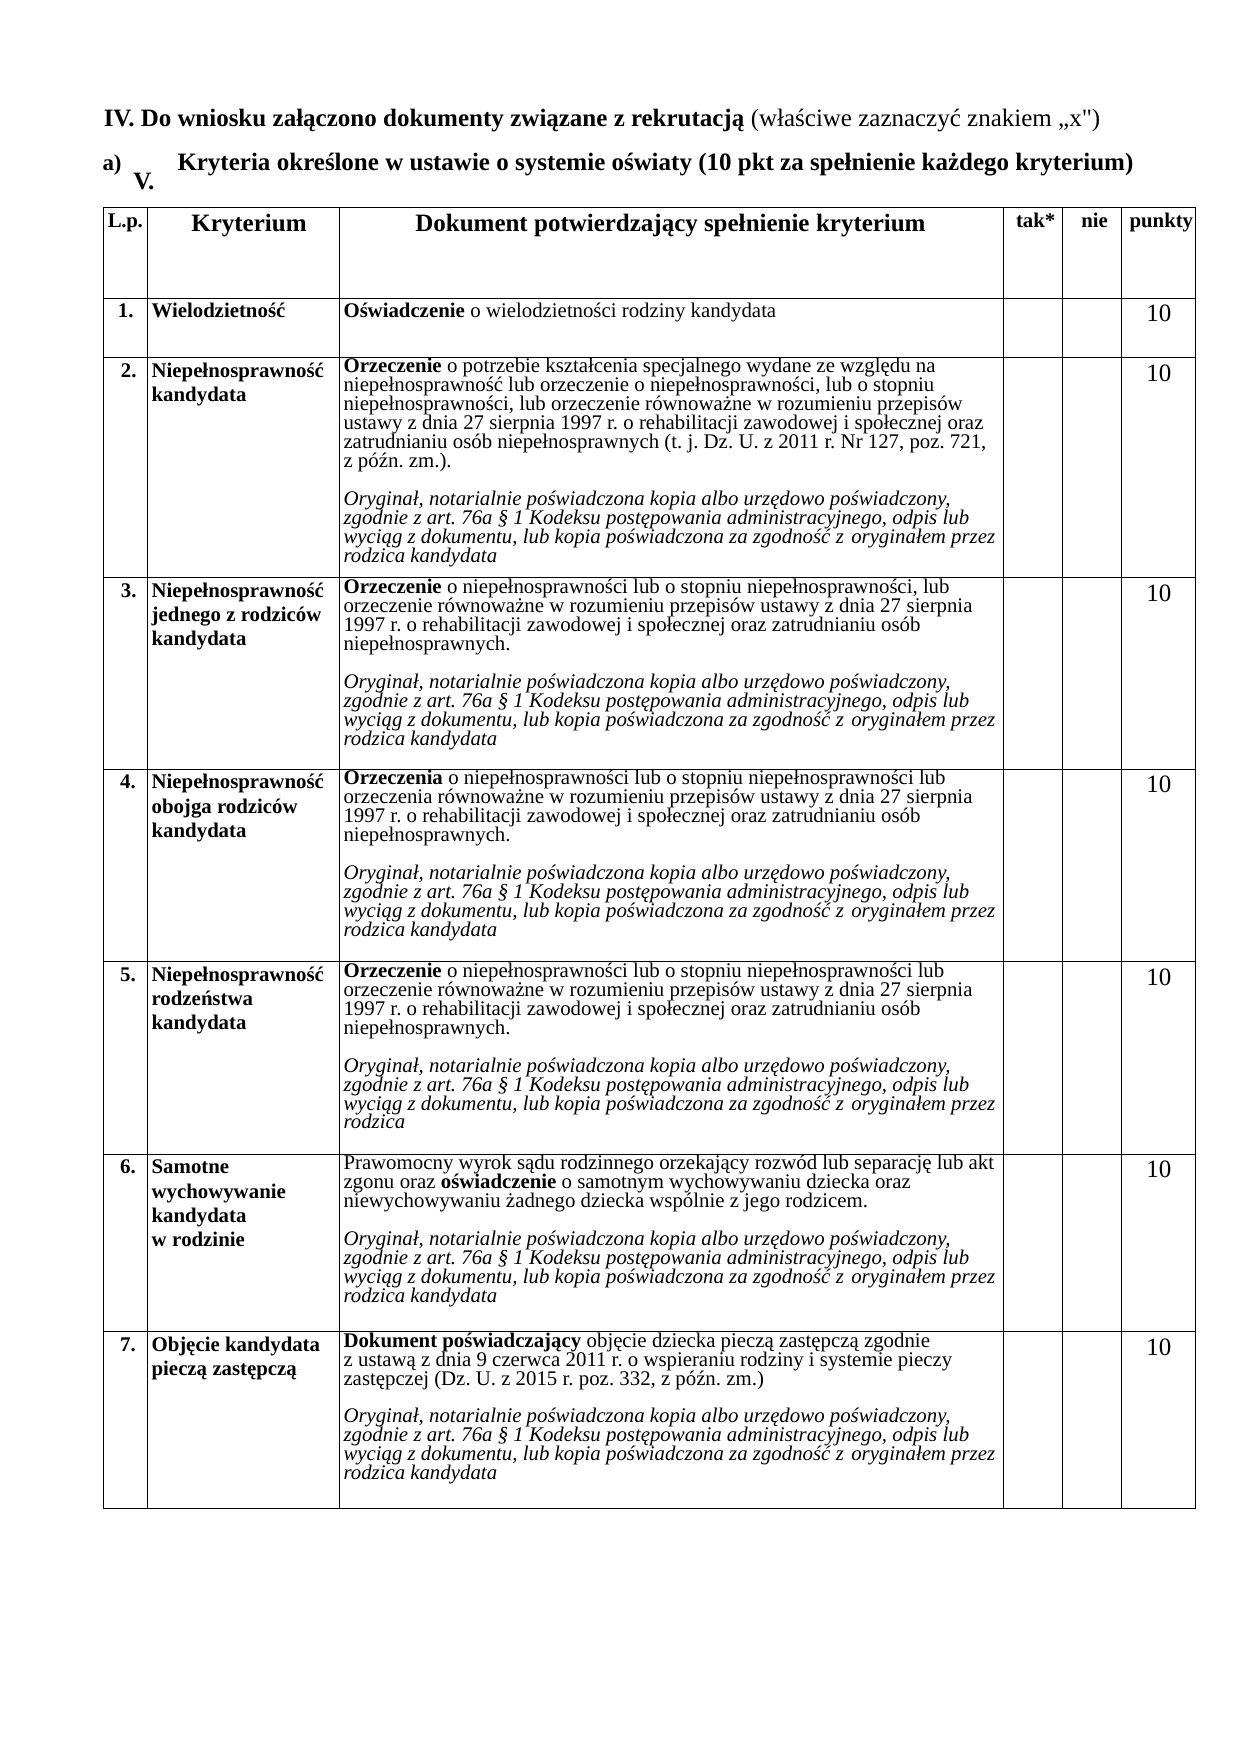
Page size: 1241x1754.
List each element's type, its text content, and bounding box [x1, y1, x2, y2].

table_cell 10 [1122, 358, 1195, 577]
table_cell Objęcie kandydata pieczą zastępczą [148, 1332, 339, 1508]
table_cell 2. [104, 358, 147, 577]
table_cell 7. [104, 1332, 147, 1508]
table_cell 10 [1122, 578, 1195, 768]
table_cell 10 [1122, 299, 1195, 357]
table_cell 10 [1122, 770, 1195, 961]
table_cell Orzeczenie o niepełnosprawności lub o stopniu niepełnosprawności, lub orzeczenie równoważne w rozumieniu przepisów ustawy z dnia 27 sierpnia 1997 r. o rehabilitacji zawodowej i społecznej oraz zatrudnianiu osób niepełnosprawnych. Oryginał, notarialnie poświadczona kopia albo urzędowo poświadczony, zgodnie z art. 76a § 1 Kodeksu postępowania administracyjnego, odpis lub wyciąg z dokumentu, lub kopia poświadczona za zgodność z oryginałem przez rodzica kandydata [340, 578, 1003, 768]
table_header tak* [1004, 208, 1062, 297]
table_cell 5. [104, 962, 147, 1153]
table_cell Samotne wychowywanie kandydata w rodzinie [148, 1155, 339, 1331]
list Kryteria określone w ustawie o systemie oświaty (10 pkt za spełnienie każdego kryterium) [102, 147, 1167, 175]
table_cell Niepełnosprawność rodzeństwa kandydata [148, 962, 339, 1153]
table_cell Niepełnosprawność kandydata [148, 358, 339, 577]
table_cell [1063, 962, 1121, 1153]
table_header Dokument potwierdzający spełnienie kryterium [340, 208, 1003, 297]
table_header punkty [1122, 208, 1195, 297]
table_cell [1063, 299, 1121, 357]
table_cell [1004, 578, 1062, 768]
table_cell 10 [1122, 962, 1195, 1153]
table_cell Orzeczenie o potrzebie kształcenia specjalnego wydane ze względu na niepełnosprawność lub orzeczenie o niepełnosprawności, lub o stopniu niepełnosprawności, lub orzeczenie równoważne w rozumieniu przepisów ustawy z dnia 27 sierpnia 1997 r. o rehabilitacji zawodowej i społecznej oraz zatrudnianiu osób niepełnosprawnych (t. j. Dz. U. z 2011 r. Nr 127, poz. 721, z późn. zm.). Oryginał, notarialnie poświadczona kopia albo urzędowo poświadczony, zgodnie z art. 76a § 1 Kodeksu postępowania administracyjnego, odpis lub wyciąg z dokumentu, lub kopia poświadczona za zgodność z oryginałem przez rodzica kandydata [340, 358, 1003, 577]
table_cell [1004, 299, 1062, 357]
table_cell 1. [104, 299, 147, 357]
table_cell Orzeczenie o niepełnosprawności lub o stopniu niepełnosprawności lub orzeczenie równoważne w rozumieniu przepisów ustawy z dnia 27 sierpnia 1997 r. o rehabilitacji zawodowej i społecznej oraz zatrudnianiu osób niepełnosprawnych. Oryginał, notarialnie poświadczona kopia albo urzędowo poświadczony, zgodnie z art. 76a § 1 Kodeksu postępowania administracyjnego, odpis lub wyciąg z dokumentu, lub kopia poświadczona za zgodność z oryginałem przez rodzica [340, 962, 1003, 1153]
table_cell [1063, 1155, 1121, 1331]
table_cell 10 [1122, 1332, 1195, 1508]
table_cell [1063, 1332, 1121, 1508]
table_cell Niepełnosprawność obojga rodziców kandydata [148, 770, 339, 961]
table_cell [1004, 1332, 1062, 1508]
table_header nie [1063, 208, 1121, 297]
table_cell 10 [1122, 1155, 1195, 1331]
table_cell [1063, 770, 1121, 961]
table_cell [1004, 1155, 1062, 1331]
table_cell [1063, 578, 1121, 768]
table_cell [1063, 358, 1121, 577]
table_cell 3. [104, 578, 147, 768]
table_cell Orzeczenia o niepełnosprawności lub o stopniu niepełnosprawności lub orzeczenia równoważne w rozumieniu przepisów ustawy z dnia 27 sierpnia 1997 r. o rehabilitacji zawodowej i społecznej oraz zatrudnianiu osób niepełnosprawnych. Oryginał, notarialnie poświadczona kopia albo urzędowo poświadczony, zgodnie z art. 76a § 1 Kodeksu postępowania administracyjnego, odpis lub wyciąg z dokumentu, lub kopia poświadczona za zgodność z oryginałem przez rodzica kandydata [340, 770, 1003, 961]
table_header L.p. [104, 208, 147, 297]
table_cell Wielodzietność [148, 299, 339, 357]
table_cell [1004, 358, 1062, 577]
table_cell 4. [104, 770, 147, 961]
table_header Kryterium [148, 208, 339, 297]
table_cell Oświadczenie o wielodzietności rodziny kandydata [340, 299, 1003, 357]
table_cell [1004, 770, 1062, 961]
list IV. Do wniosku załączono dokumenty związane z rekrutacją (właściwe zaznaczyć znakiem „x") [103, 103, 1167, 132]
table_cell [1004, 962, 1062, 1153]
table_cell Dokument poświadczający objęcie dziecka pieczą zastępczą zgodnie z ustawą z dnia 9 czerwca 2011 r. o wspieraniu rodziny i systemie pieczy zastępczej (Dz. U. z 2015 r. poz. 332, z późn. zm.) Oryginał, notarialnie poświadczona kopia albo urzędowo poświadczony, zgodnie z art. 76a § 1 Kodeksu postępowania administracyjnego, odpis lub wyciąg z dokumentu, lub kopia poświadczona za zgodność z oryginałem przez rodzica kandydata [340, 1332, 1003, 1508]
table_cell Prawomocny wyrok sądu rodzinnego orzekający rozwód lub separację lub akt zgonu oraz oświadczenie o samotnym wychowywaniu dziecka oraz niewychowywaniu żadnego dziecka wspólnie z jego rodzicem. Oryginał, notarialnie poświadczona kopia albo urzędowo poświadczony, zgodnie z art. 76a § 1 Kodeksu postępowania administracyjnego, odpis lub wyciąg z dokumentu, lub kopia poświadczona za zgodność z oryginałem przez rodzica kandydata [340, 1155, 1003, 1331]
table_cell 6. [104, 1155, 147, 1331]
table_cell Niepełnosprawność jednego z rodziców kandydata [148, 578, 339, 768]
